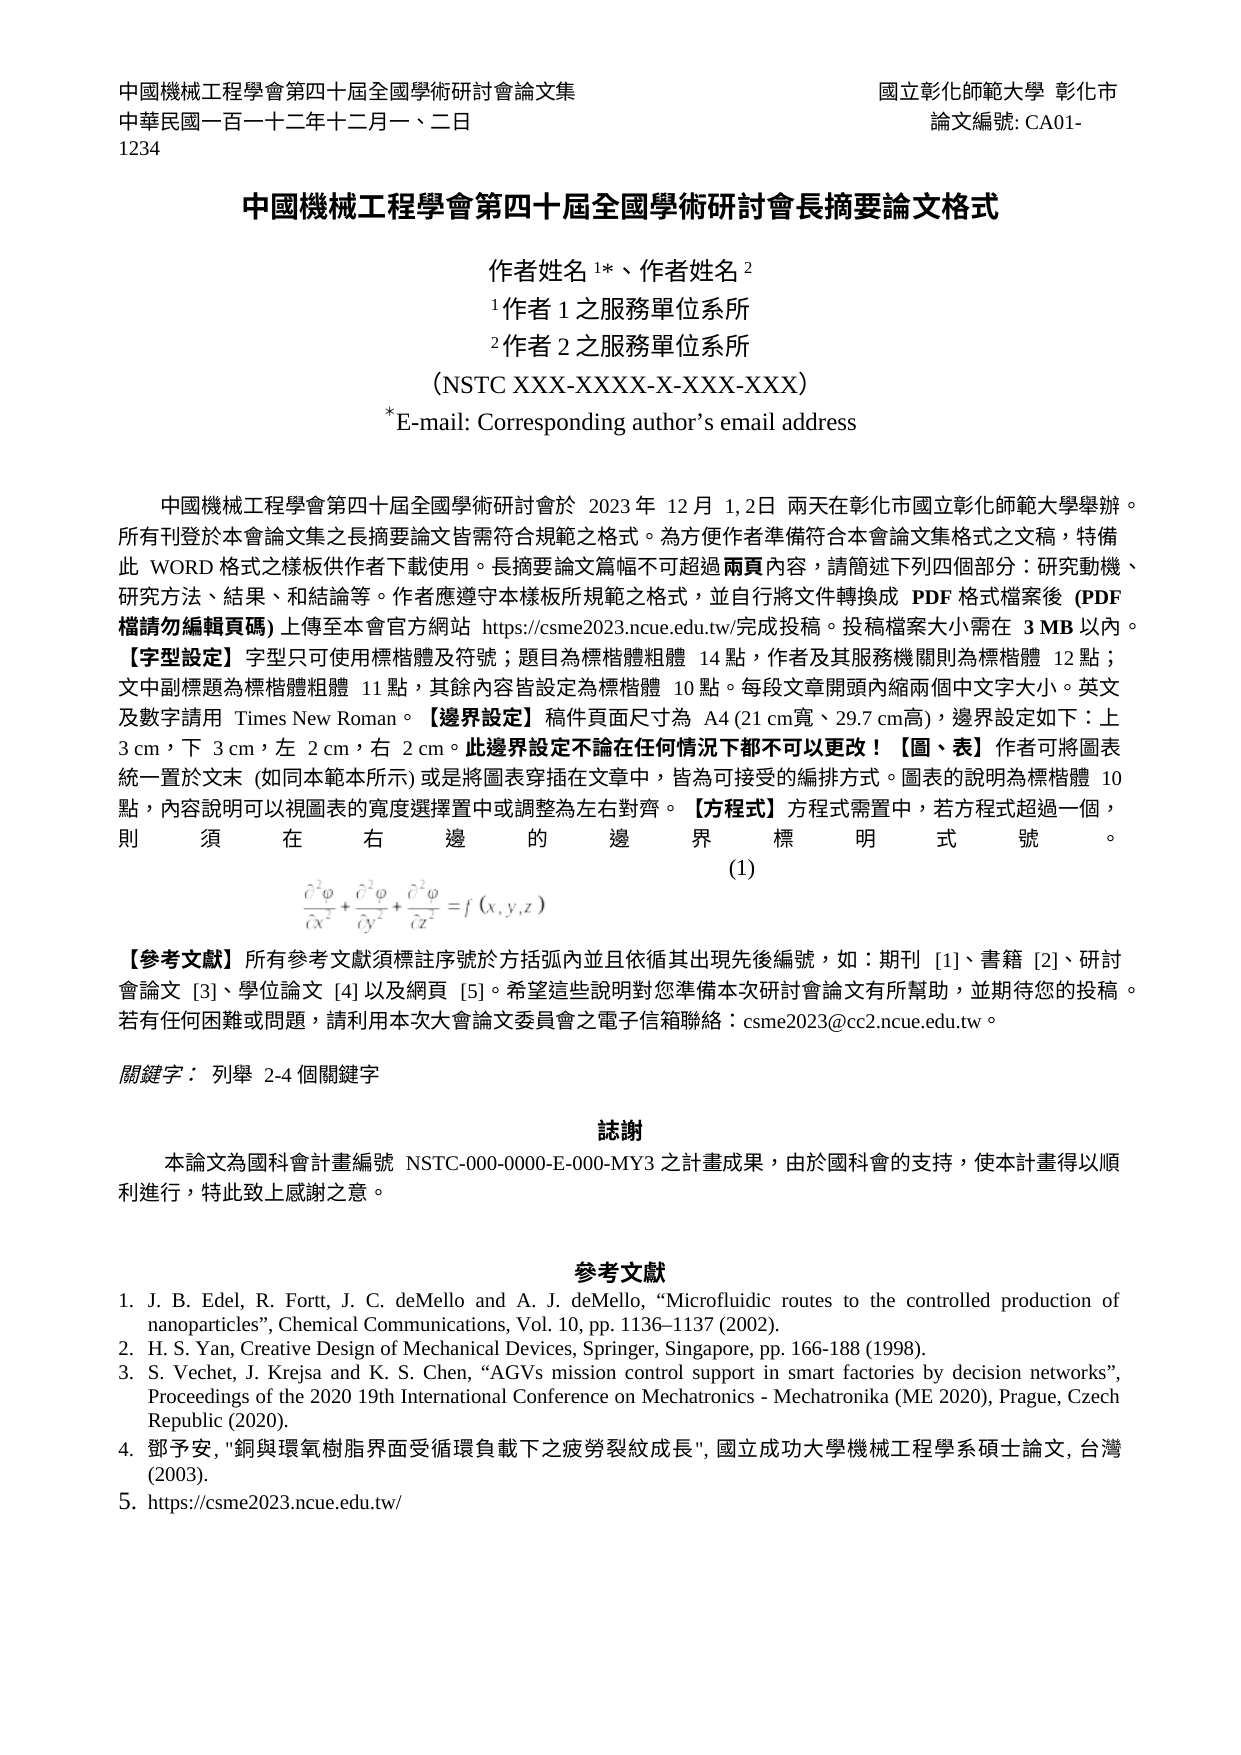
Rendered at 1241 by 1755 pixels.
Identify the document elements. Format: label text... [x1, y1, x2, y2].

list H. S. Yan, Creative Design of Mechanical Devices, Springer, Singapore, pp. 166-188 (1998). [118, 1336, 1122, 1360]
text ＊E-mail: Corresponding author’s email address [118, 401, 1122, 438]
text 參考文獻 [118, 1254, 1122, 1288]
text 本論文為國科會計畫編號 NSTC-000-0000-E-000-MY3 之計畫成果，由於國科會的支持，使本計畫得以順利進行，特此致上感謝之意。 [118, 1146, 1122, 1206]
text （NSTC XXX-XXXX-X-XXX-XXX） [118, 363, 1122, 401]
list S. Vechet, J. Krejsa and K. S. Chen, “AGVs mission control support in smart factories by decision networks”, Proceedings of the 2020 19th International Conference on Mechatronics - Mechatronika (ME 2020), Prague, Czech Republic (2020). [118, 1360, 1122, 1432]
list https://csme2023.ncue.edu.tw/ [118, 1486, 1122, 1515]
text 誌謝 [118, 1113, 1122, 1146]
list J. B. Edel, R. Fortt, J. C. deMello and A. J. deMello, “Microfluidic routes to the controlled production of nanoparticles”, Chemical Communications, Vol. 10, pp. 1136–1137 (2002). [118, 1288, 1122, 1336]
text 【參考文獻】所有參考文獻須標註序號於方括弧內並且依循其出現先後編號，如：期刊 [1]、書籍 [2]、研討會論文 [3]、學位論文 [4] 以及網頁 [5]。希望這些說明對您準備本次研討會論文有所幫助，並期待您的投稿。若有任何困難或問題，請利用本次大會論文委員會之電子信箱聯絡：csme2023@cc2.ncue.edu.tw。 [118, 944, 1122, 1034]
text 關鍵字： 列舉 2-4 個關鍵字 [118, 1058, 1122, 1088]
text 作者姓名1*、作者姓名2 [118, 251, 1122, 288]
text 中國機械工程學會第四十屆全國學術研討會於 2023 年 12 月 1, 2日 兩天在彰化市國立彰化師範大學舉辦。所有刊登於本會論文集之長摘要論文皆需符合規範之格式。為方便作者準備符合本會論文集格式之文稿，特備此 WORD 格式之樣板供作者下載使用。長摘要論文篇幅不可超過兩頁內容，請簡述下列四個部分：研究動機、研究方法、結果、和結論等。作者應遵守本樣板所規範之格式，並自行將文件轉換成 PDF 格式檔案後 (PDF檔請勿編輯頁碼) 上傳至本會官方網站 https://csme2023.ncue.edu.tw/完成投稿。投稿檔案大小需在 3 MB 以內。【字型設定】字型只可使用標楷體及符號；題目為標楷體粗體 14 點，作者及其服務機關則為標楷體 12 點；文中副標題為標楷體粗體 11 點，其餘內容皆設定為標楷體 10 點。每段文章開頭內縮兩個中文字大小。英文及數字請用 Times New Roman。【邊界設定】稿件頁面尺寸為 A4 (21 cm寬、29.7 cm高)，邊界設定如下：上 3 cm，下 3 cm，左 2 cm，右 2 cm。此邊界設定不論在任何情況下都不可以更改！【圖、表】作者可將圖表統一置於文末 (如同本範本所示) 或是將圖表穿插在文章中，皆為可接受的編排方式。圖表的說明為標楷體 10 點，內容說明可以視圖表的寬度選擇置中或調整為左右對齊。【方程式】方程式需置中，若方程式超過一個，則須在右邊的邊界標明式號。 (1) [118, 490, 1122, 939]
text 1作者1之服務單位系所 [118, 288, 1122, 326]
text 中國機械工程學會第四十屆全國學術研討會長摘要論文格式 [118, 183, 1122, 226]
text 2作者2之服務單位系所 [118, 326, 1122, 363]
list 鄧予安, "銅與環氧樹脂界面受循環負載下之疲勞裂紋成長", 國立成功大學機械工程學系碩士論文, 台灣 (2003). [118, 1432, 1122, 1486]
